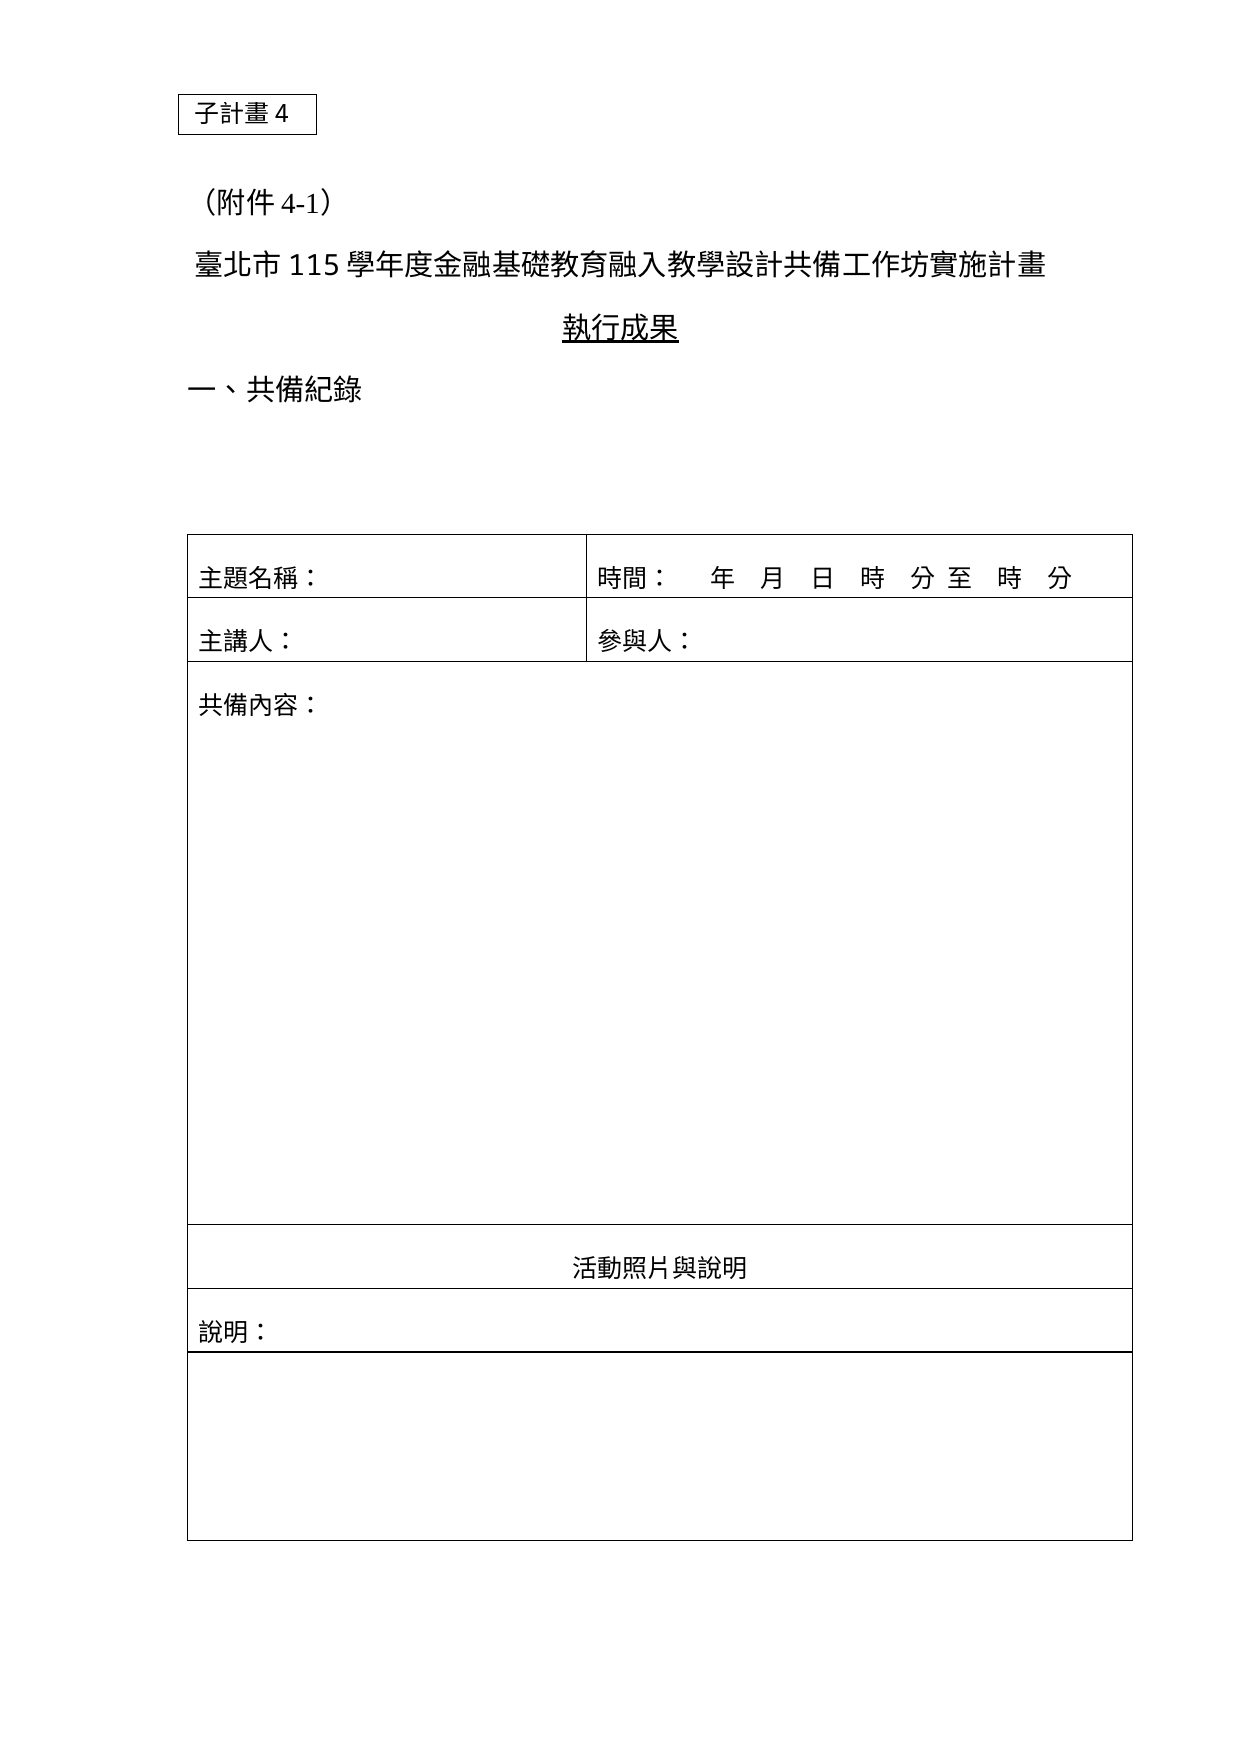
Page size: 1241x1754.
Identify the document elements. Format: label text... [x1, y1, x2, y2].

table_cell [188, 1353, 1132, 1540]
table_cell 參與人： [587, 598, 1132, 661]
table_header 主題名稱： [188, 535, 586, 597]
table_cell 主講人： [188, 598, 586, 661]
table_cell 活動照片與說明 [188, 1225, 1132, 1288]
table_header 時間： 年 月 日 時 分 至 時 分 [587, 535, 1132, 597]
table_cell 共備內容： [188, 662, 1132, 1224]
text （附件4-1） [187, 159, 1053, 221]
table_cell 說明： [188, 1289, 1132, 1351]
text 臺北市115學年度金融基礎教育融入教學設計共備工作坊實施計畫 [187, 221, 1053, 284]
text 執行成果 [187, 284, 1053, 346]
text 一、共備紀錄 [187, 346, 1053, 409]
text 子計畫4 [194, 103, 301, 126]
